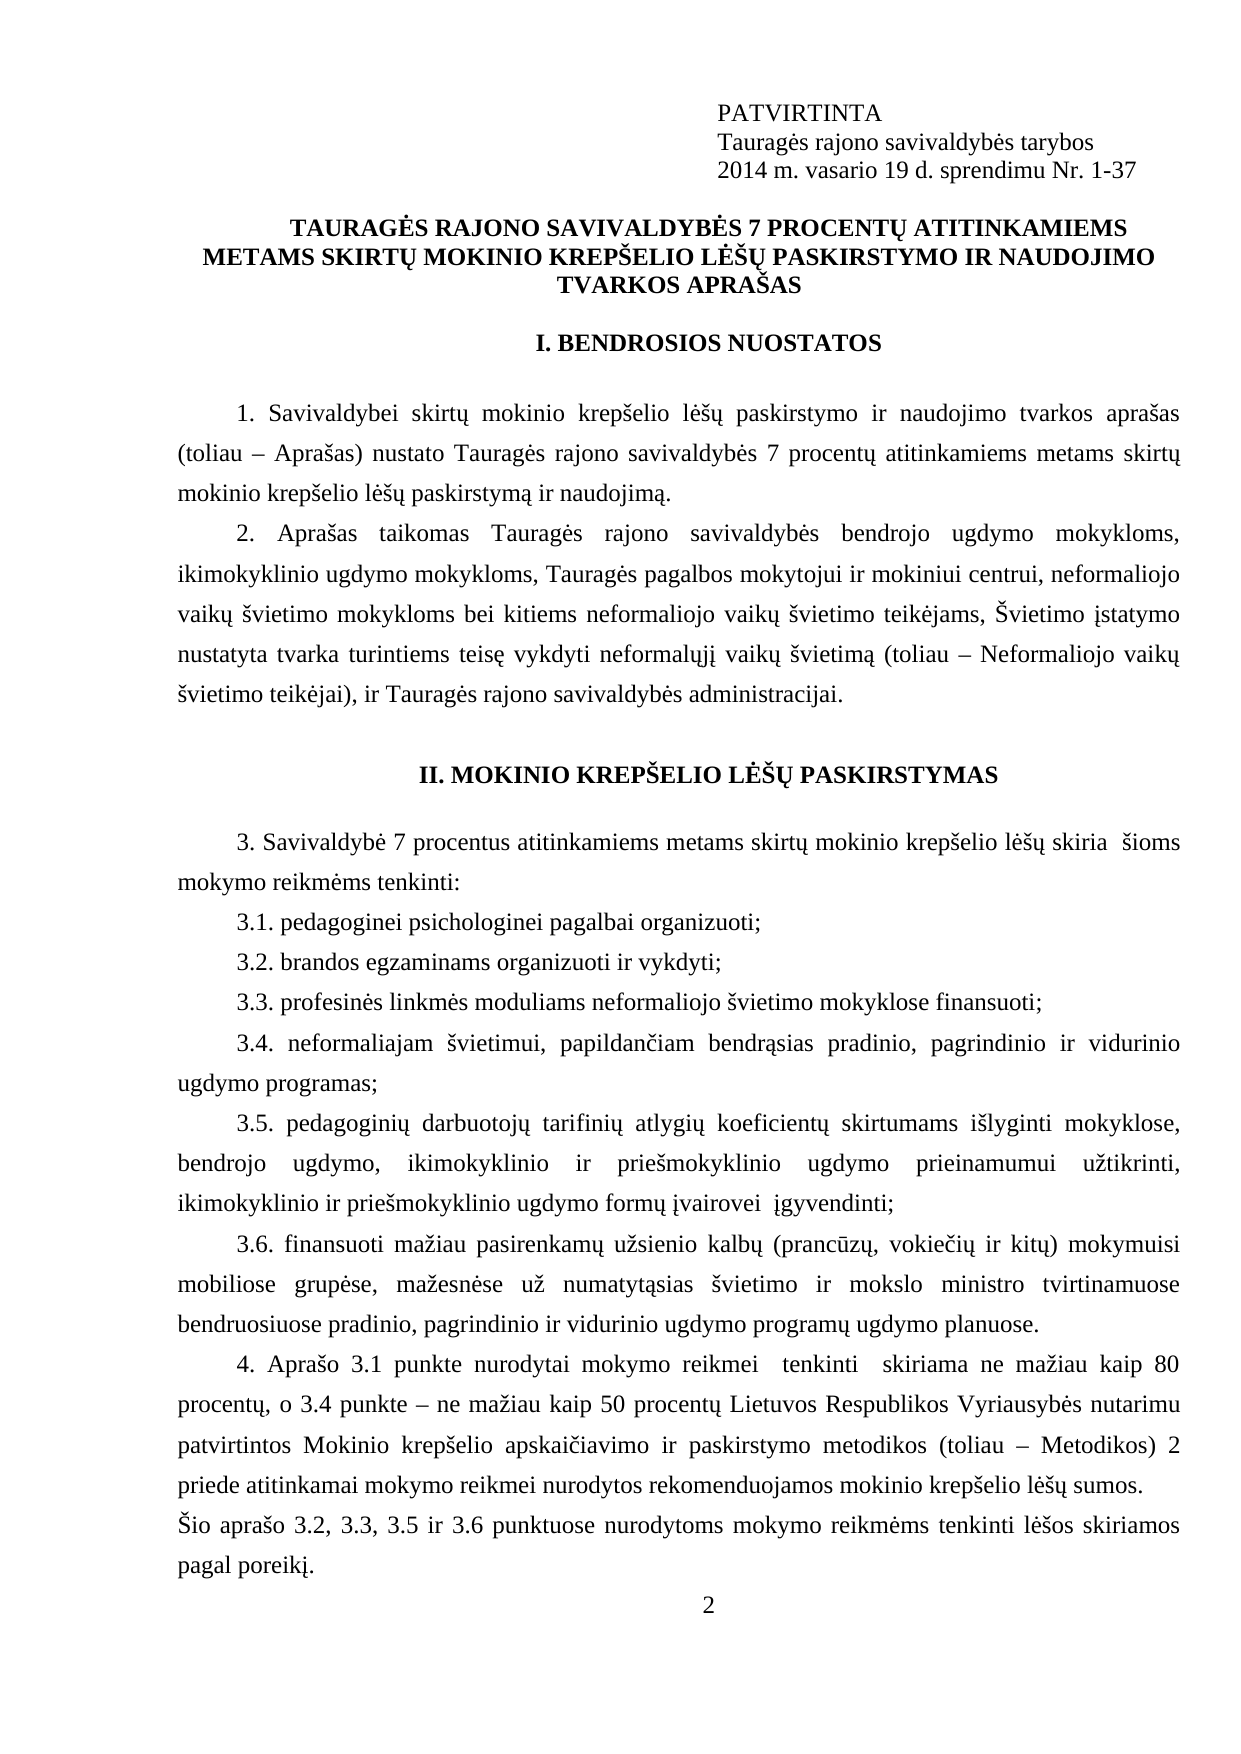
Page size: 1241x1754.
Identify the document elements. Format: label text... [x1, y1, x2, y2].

text 4. Aprašo 3.1 punkte nurodytai mokymo reikmei tenkinti skiriama ne mažiau kaip 80 procentų, o 3.4 punkte – ne mažiau kaip 50 procentų Lietuvos Respublikos Vyriausybės nutarimu patvirtintos Mokinio krepšelio apskaičiavimo ir paskirstymo metodikos (toliau – Metodikos) 2 priede atitinkamai mokymo reikmei nurodytos rekomenduojamos mokinio krepšelio lėšų sumos. [177, 1349, 1181, 1499]
text 3.4. neformaliajam švietimui, papildančiam bendrąsias pradinio, pagrindinio ir vidurinio ugdymo programas; [177, 1028, 1181, 1097]
text TAURAGĖS RAJONO SAVIVALDYBĖS 7 PROCENTŲ ATITINKAMIEMS METAMS SKIRTŲ MOKINIO KREPŠELIO LĖŠŲ PASKIRSTYMO IR NAUDOJIMO TVARKOS APRAŠAS [177, 213, 1181, 299]
text 2. Aprašas taikomas Tauragės rajono savivaldybės bendrojo ugdymo mokykloms, ikimokyklinio ugdymo mokykloms, Tauragės pagalbos mokytojui ir mokiniui centrui, neformaliojo vaikų švietimo mokykloms bei kitiems neformaliojo vaikų švietimo teikėjams, Švietimo įstatymo nustatyta tvarka turintiems teisę vykdyti neformalųjį vaikų švietimą (toliau – Neformaliojo vaikų švietimo teikėjai), ir Tauragės rajono savivaldybės administracijai. [177, 518, 1181, 708]
text I. BENDROSIOS NUOSTATOS [177, 328, 1181, 357]
text 1. Savivaldybei skirtų mokinio krepšelio lėšų paskirstymo ir naudojimo tvarkos aprašas (toliau – Aprašas) nustato Tauragės rajono savivaldybės 7 procentų atitinkamiems metams skirtų mokinio krepšelio lėšų paskirstymą ir naudojimą. [177, 398, 1181, 507]
text 3. Savivaldybė 7 procentus atitinkamiems metams skirtų mokinio krepšelio lėšų skiria šioms mokymo reikmėms tenkinti: [177, 827, 1181, 896]
text 3.1. pedagoginei psichologinei pagalbai organizuoti; [177, 907, 1181, 936]
text 2014 m. vasario 19 d. sprendimu Nr. 1-37 [642, 155, 1181, 184]
text II. MOKINIO KREPŠELIO LĖŠŲ PASKIRSTYMAS [177, 760, 1181, 788]
text 3.2. brandos egzaminams organizuoti ir vykdyti; [177, 947, 1181, 976]
text Šio aprašo 3.2, 3.3, 3.5 ir 3.6 punktuose nurodytoms mokymo reikmėms tenkinti lėšos skiriamos pagal poreikį. [177, 1510, 1181, 1579]
text PATVIRTINTA [712, 98, 1181, 127]
text 3.5. pedagoginių darbuotojų tarifinių atlygių koeficientų skirtumams išlyginti mokyklose, bendrojo ugdymo, ikimokyklinio ir priešmokyklinio ugdymo prieinamumui užtikrinti, ikimokyklinio ir priešmokyklinio ugdymo formų įvairovei įgyvendinti; [177, 1108, 1181, 1217]
text 2 [177, 1591, 1181, 1619]
text Tauragės rajono savivaldybės tarybos [177, 127, 1181, 155]
text 3.6. finansuoti mažiau pasirenkamų užsienio kalbų (prancūzų, vokiečių ir kitų) mokymuisi mobiliose grupėse, mažesnėse už numatytąsias švietimo ir mokslo ministro tvirtinamuose bendruosiuose pradinio, pagrindinio ir vidurinio ugdymo programų ugdymo planuose. [177, 1229, 1181, 1338]
text 3.3. profesinės linkmės moduliams neformaliojo švietimo mokyklose finansuoti; [177, 987, 1181, 1016]
